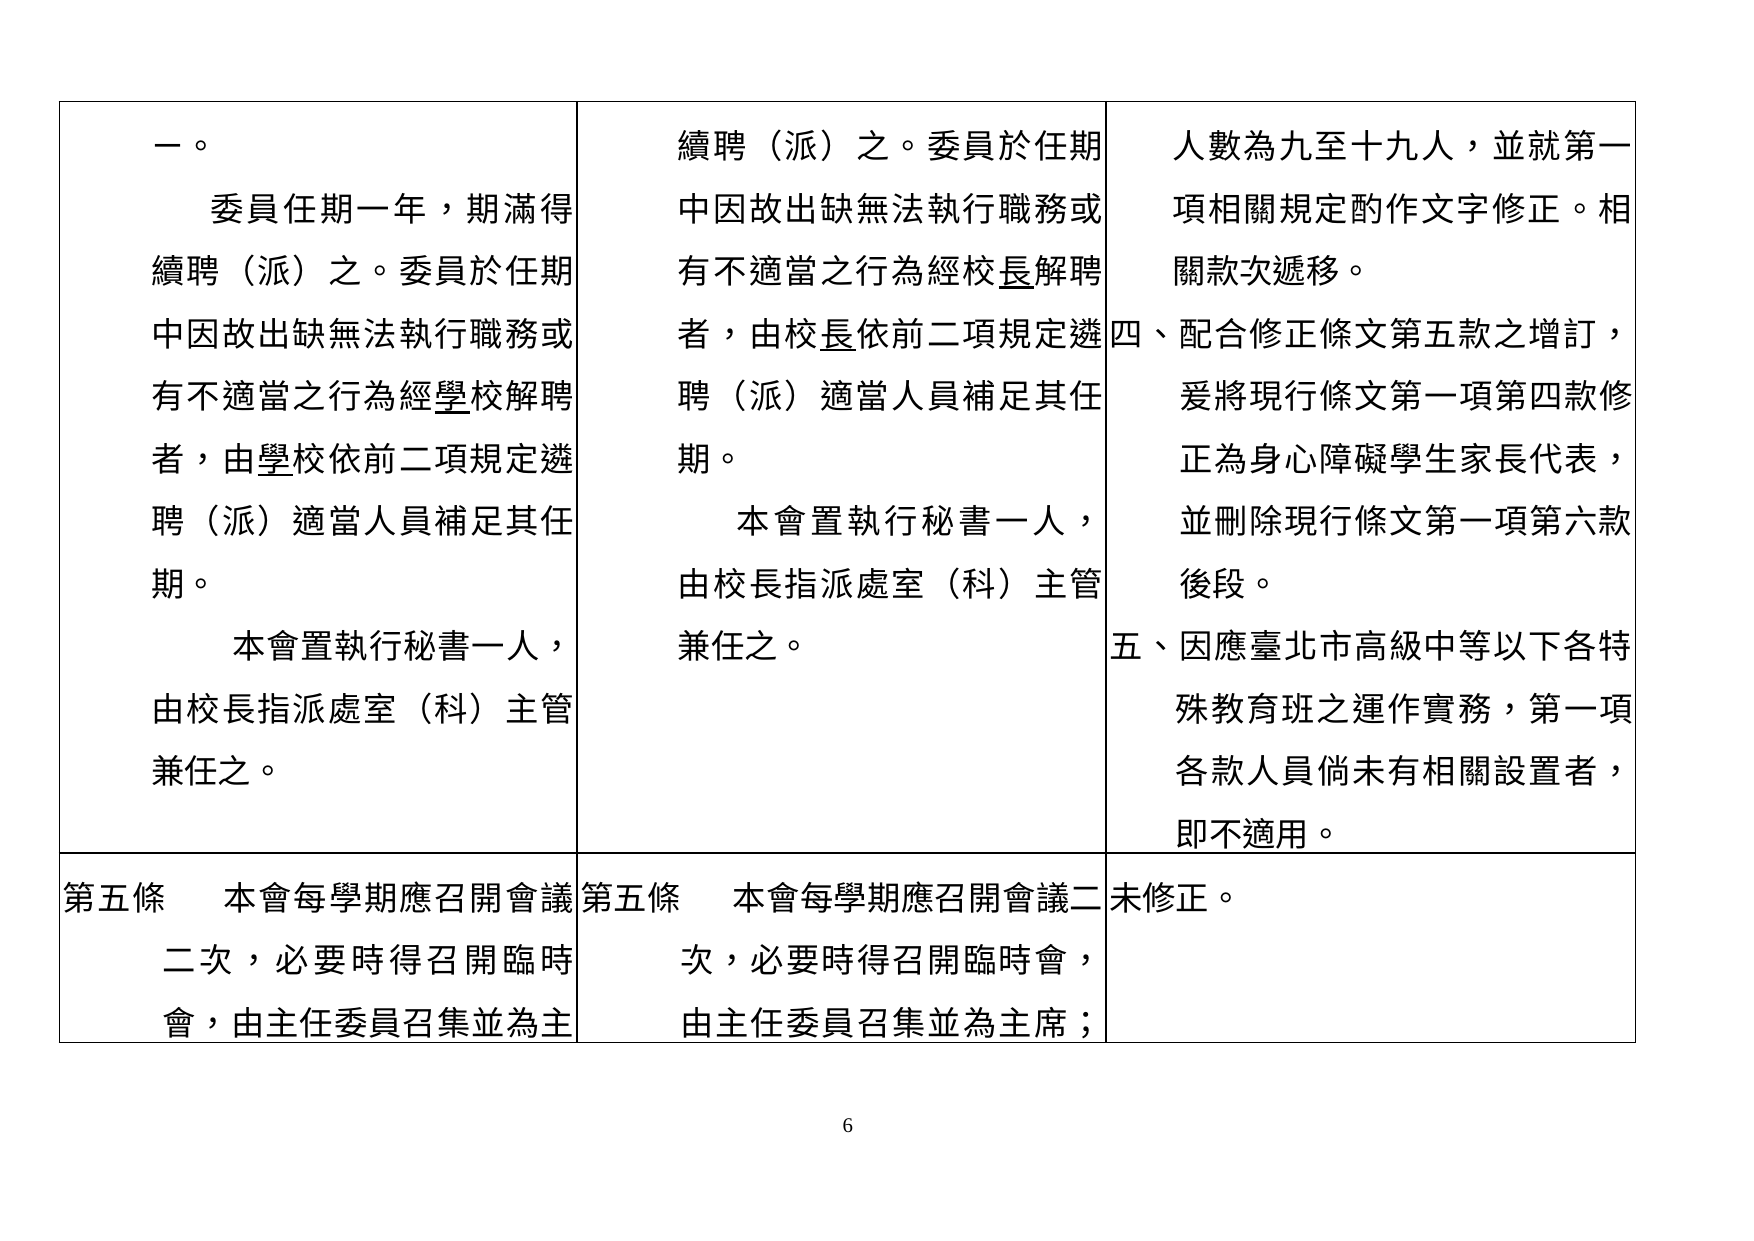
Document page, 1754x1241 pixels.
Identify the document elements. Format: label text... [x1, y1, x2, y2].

table_cell 續聘（派）之。委員於任期中因故出缺無法執行職務或有不適當之行為經校長解聘者，由校長依前二項規定遴聘（派）適當人員補足其任期。 本會置執行秘書一人，由校長指派處室（科）主管兼任之。 [578, 102, 1105, 852]
table_cell 第五條 本會每學期應召開會議二次，必要時得召開臨時會，由主任委員召集並為主 [60, 854, 576, 1041]
table_cell 未修正。 [1107, 854, 1635, 1041]
table_cell ㄧ。 委員任期一年，期滿得續聘（派）之。委員於任期中因故出缺無法執行職務或有不適當之行為經學校解聘者，由學校依前二項規定遴聘（派）適當人員補足其任期。 本會置執行秘書一人，由校長指派處室（科）主管兼任之。 [60, 102, 576, 852]
table_cell 第五條 本會每學期應召開會議二次，必要時得召開臨時會，由主任委員召集並為主席； [578, 854, 1105, 1041]
table_cell 人數為九至十九人，並就第一項相關規定酌作文字修正。相關款次遞移。 四、配合修正條文第五款之增訂，爰將現行條文第一項第四款修正為身心障礙學生家長代表，並刪除現行條文第一項第六款後段。 五、因應臺北市高級中等以下各特殊教育班之運作實務，第一項各款人員倘未有相關設置者，即不適用。 [1107, 102, 1635, 852]
